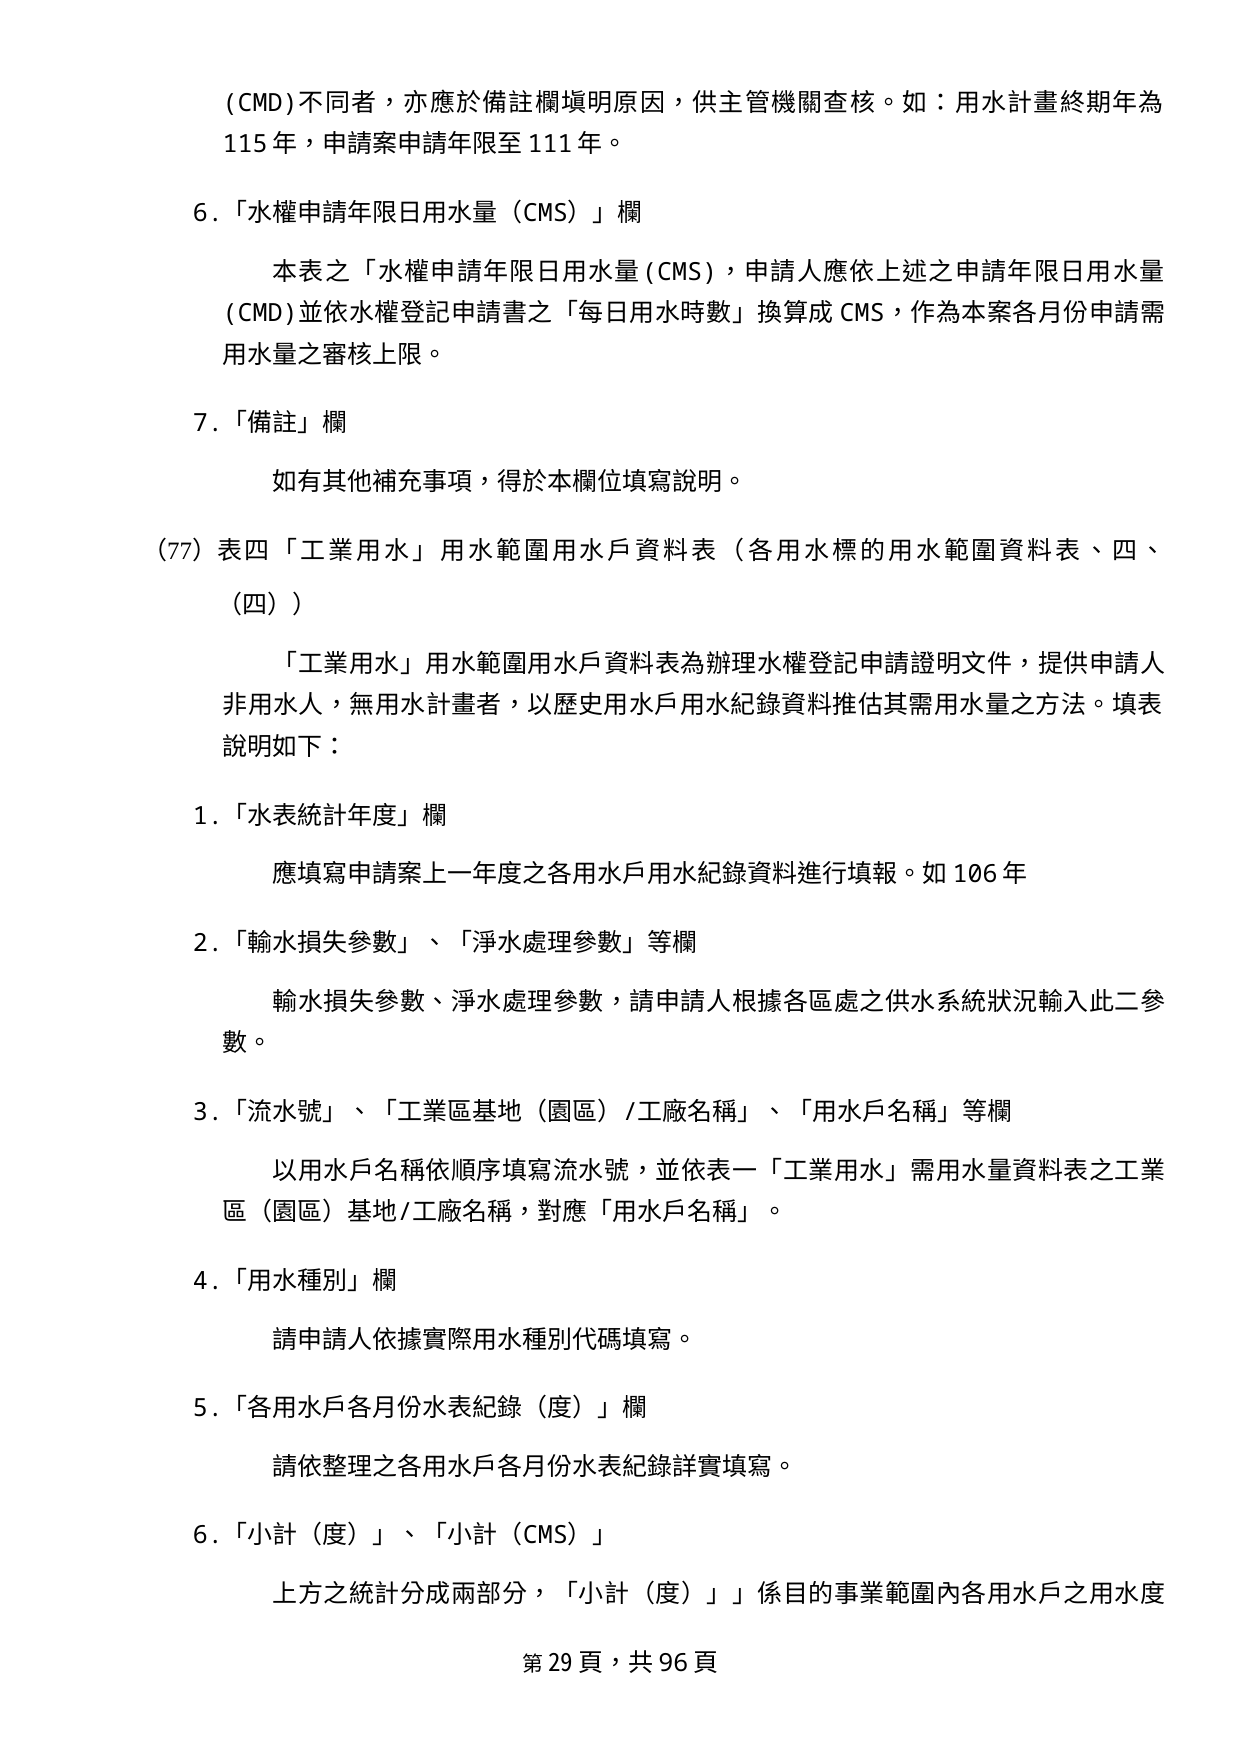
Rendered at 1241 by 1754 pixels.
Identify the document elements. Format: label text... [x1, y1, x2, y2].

text 「工業用水」用水範圍用水戶資料表為辦理水權登記申請證明文件，提供申請人非用水人，無用水計畫者，以歷史用水戶用水紀錄資料推估其需用水量之方法。填表說明如下： [222, 639, 1165, 764]
text 輸水損失參數、淨水處理參數，請申請人根據各區處之供水系統狀況輸入此二參數。 [222, 977, 1165, 1060]
text 請申請人依據實際用水種別代碼填寫。 [222, 1315, 1165, 1356]
subtitle 「小計（度）」、「小計（CMS）」 [223, 1515, 1165, 1551]
text 請依整理之各用水戶各月份水表紀錄詳實填寫。 [222, 1442, 1165, 1484]
text 本表之「水權申請年限日用水量(CMS)，申請人應依上述之申請年限日用水量(CMD)並依水權登記申請書之「每日用水時數」換算成CMS，作為本案各月份申請需用水量之審核上限。 [222, 247, 1165, 372]
subtitle 「輸水損失參數」、「淨水處理參數」等欄 [223, 922, 1165, 959]
subtitle 「用水種別」欄 [223, 1260, 1165, 1297]
subtitle 「備註」欄 [223, 403, 1165, 439]
subtitle 表四「工業用水」用水範圍用水戶資料表（附錄九、四、（四）） [217, 530, 1165, 621]
text 應填寫申請案上一年度之各用水戶用水紀錄資料進行填報。如106年 [222, 849, 1165, 891]
subtitle 「水權申請年限日用水量（CMS）」欄 [223, 192, 1165, 228]
text 以用水戶名稱依順序填寫流水號，並依表一「工業用水」需用水量資料表之工業區（園區）基地/工廠名稱，對應「用水戶名稱」。 [222, 1146, 1165, 1229]
subtitle 「流水號」、「工業區基地（園區）/工廠名稱」、「用水戶名稱」等欄 [223, 1091, 1165, 1128]
text 上方之統計分成兩部分，「小計（度）」」係目的事業範圍內各用水戶之用水度 [222, 1569, 1165, 1611]
text (CMD)不同者，亦應於備註欄塡明原因，供主管機關查核。如：用水計畫終期年為115年，申請案申請年限至111年。 [222, 78, 1165, 161]
text 如有其他補充事項，得於本欄位填寫說明。 [222, 457, 1165, 499]
subtitle 「水表統計年度」欄 [223, 795, 1165, 831]
subtitle 「各用水戶各月份水表紀錄（度）」欄 [223, 1388, 1165, 1424]
